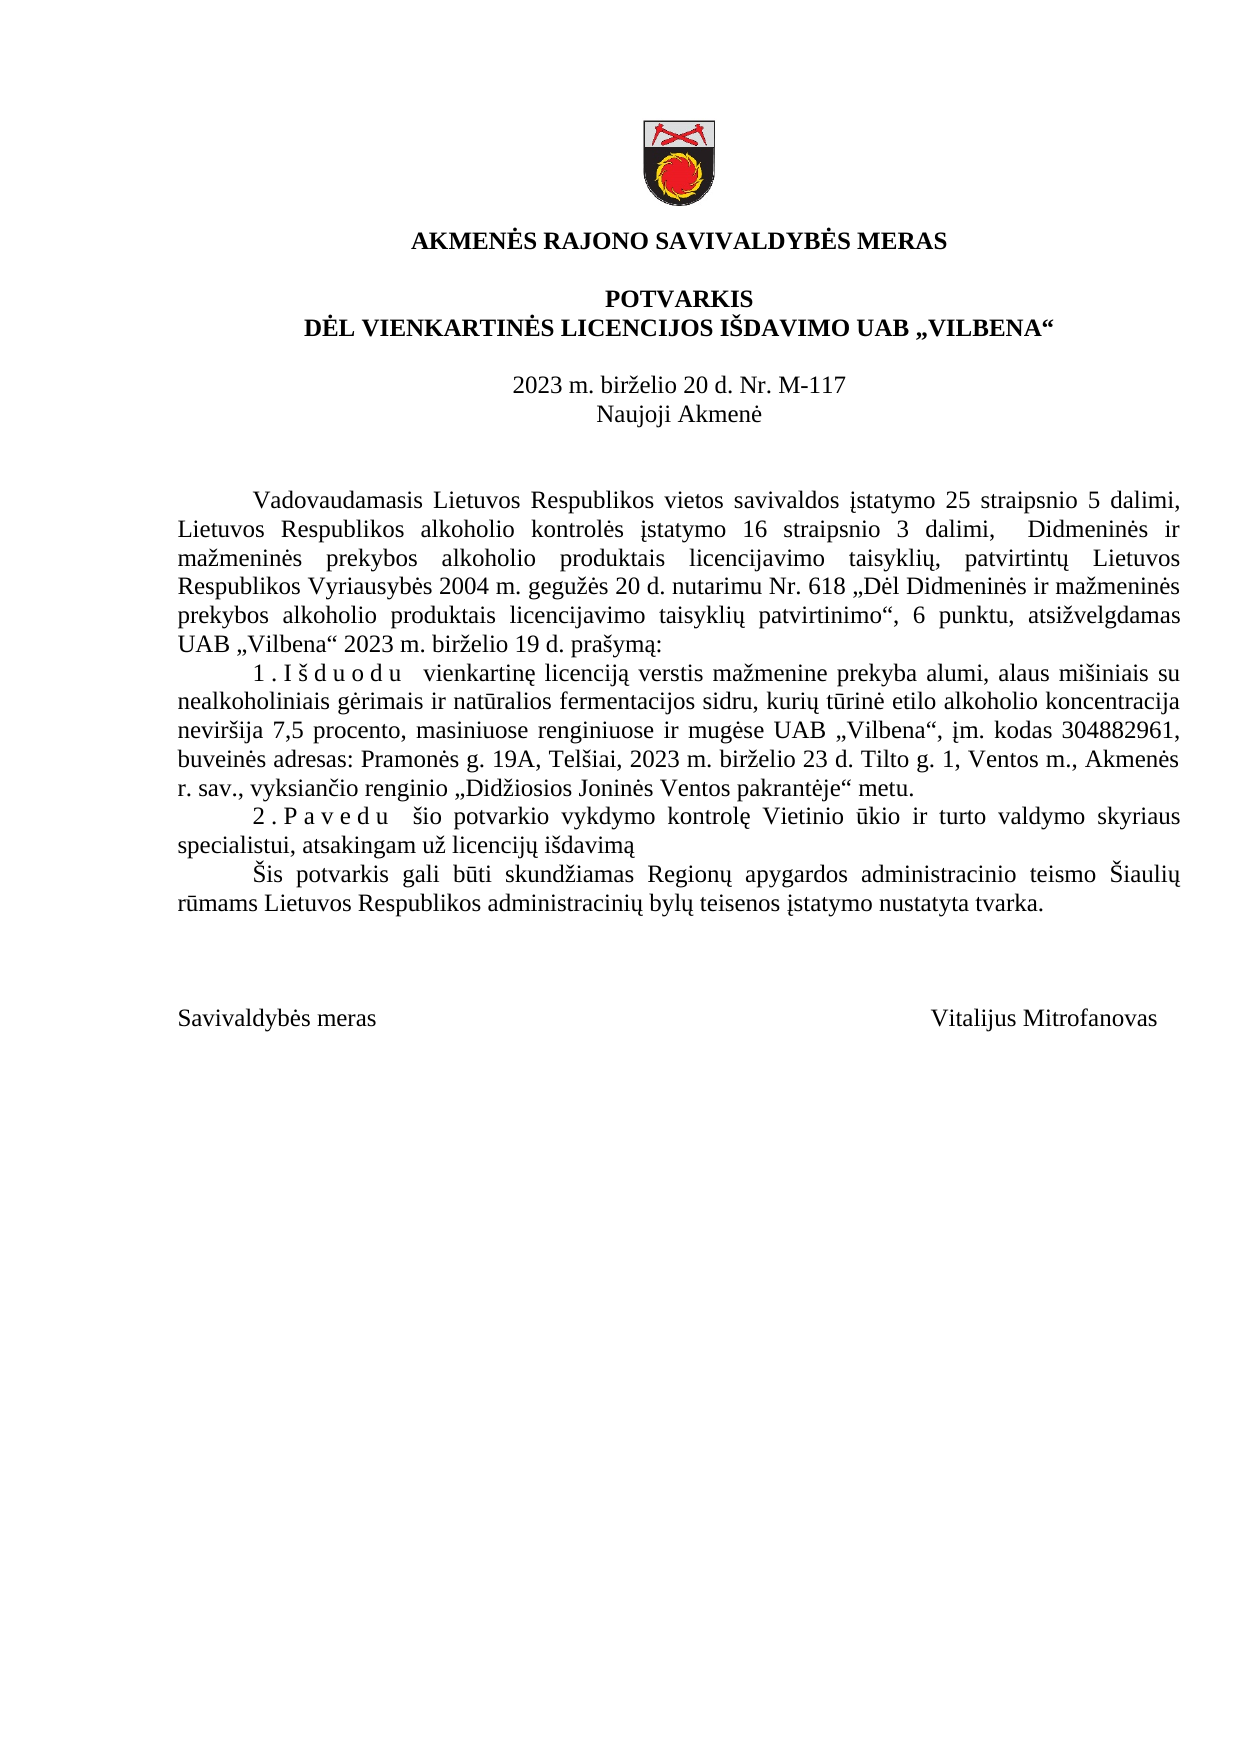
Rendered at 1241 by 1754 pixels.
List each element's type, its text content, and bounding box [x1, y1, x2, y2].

text POTVARKIS [177, 284, 1181, 313]
text Savivaldybės meras Vitalijus Mitrofanovas [177, 1003, 1181, 1031]
text DĖL VIENKARTINĖS LICENCIJOS IŠDAVIMO UAB „VILBENA“ [177, 313, 1181, 341]
text 2.Pavedu šio potvarkio vykdymo kontrolę Vietinio ūkio ir turto valdymo skyriaus specialistui, atsakingam už licencijų išdavimą [177, 801, 1181, 859]
text Vadovaudamasis Lietuvos Respublikos vietos savivaldos įstatymo 25 straipsnio 5 dalimi, Lietuvos Respublikos alkoholio kontrolės įstatymo 16 straipsnio 3 dalimi, Didmeninės ir mažmeninės prekybos alkoholio produktais licencijavimo taisyklių, patvirtintų Lietuvos Respublikos Vyriausybės 2004 m. gegužės 20 d. nutarimu Nr. 618 „Dėl Didmeninės ir mažmeninės prekybos alkoholio produktais licencijavimo taisyklių patvirtinimo“, 6 punktu, atsižvelgdamas UAB „Vilbena“ 2023 m. birželio 19 d. prašymą: [177, 485, 1181, 658]
text AKMENĖS RAJONO SAVIVALDYBĖS MERAS [177, 226, 1181, 255]
text Naujoji Akmenė [177, 399, 1181, 428]
text 1.Išduodu vienkartinę licenciją verstis mažmenine prekyba alumi, alaus mišiniais su nealkoholiniais gėrimais ir natūralios fermentacijos sidru, kurių tūrinė etilo alkoholio koncentracija neviršija 7,5 procento, masiniuose renginiuose ir mugėse UAB „Vilbena“, įm. kodas 304882961, buveinės adresas: Pramonės g. 19A, Telšiai, 2023 m. birželio 23 d. Tilto g. 1, Ventos m., Akmenės r. sav., vyksiančio renginio „Didžiosios Joninės Ventos pakrantėje“ metu. [177, 658, 1181, 801]
text 2023 m. birželio 20 d. Nr. M-117 [177, 370, 1181, 399]
text Šis potvarkis gali būti skundžiamas Regionų apygardos administracinio teismo Šiaulių rūmams Lietuvos Respublikos administracinių bylų teisenos įstatymo nustatyta tvarka. [177, 859, 1181, 916]
